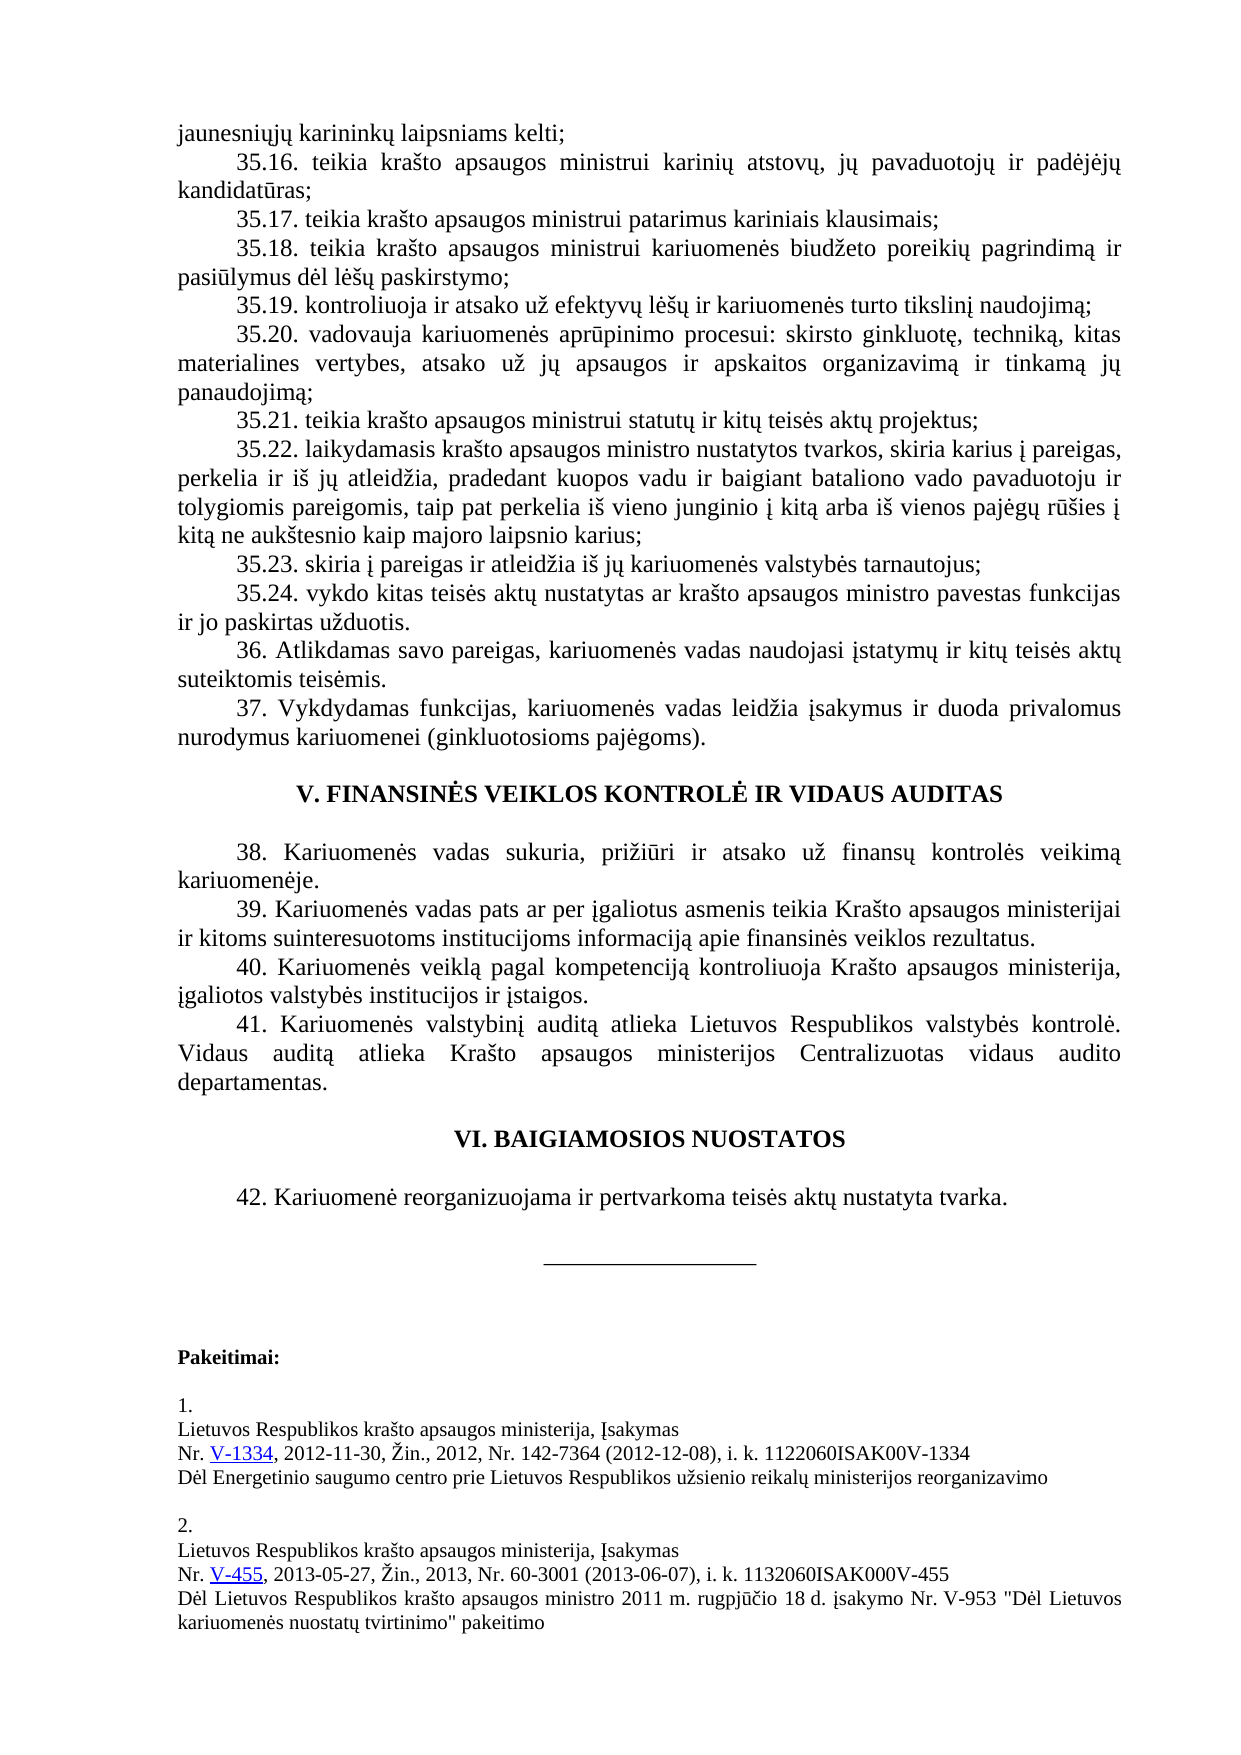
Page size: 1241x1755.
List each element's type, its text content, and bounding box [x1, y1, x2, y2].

text 42. Kariuomenė reorganizuojama ir pertvarkoma teisės aktų nustatyta tvarka. [177, 1182, 1122, 1211]
text Pakeitimai: [177, 1345, 1122, 1369]
text 39. Kariuomenės vadas pats ar per įgaliotus asmenis teikia Krašto apsaugos ministerijai ir kitoms suinteresuotoms institucijoms informaciją apie finansinės veiklos rezultatus. [177, 894, 1122, 952]
text VI. BAIGIAMOSIOS NUOSTATOS [177, 1124, 1122, 1153]
text 35.21. teikia krašto apsaugos ministrui statutų ir kitų teisės aktų projektus; [177, 406, 1122, 434]
text 2. [177, 1513, 1122, 1537]
text 37. Vykdydamas funkcijas, kariuomenės vadas leidžia įsakymus ir duoda privalomus nurodymus kariuomenei (ginkluotosioms pajėgoms). [177, 693, 1122, 751]
text 38. Kariuomenės vadas sukuria, prižiūri ir atsako už finansų kontrolės veikimą kariuomenėje. [177, 837, 1122, 894]
text Dėl Energetinio saugumo centro prie Lietuvos Respublikos užsienio reikalų ministerijos reorganizavimo [177, 1465, 1122, 1489]
text 35.19. kontroliuoja ir atsako už efektyvų lėšų ir kariuomenės turto tikslinį naudojimą; [177, 291, 1122, 319]
text Dėl Lietuvos Respublikos krašto apsaugos ministro 2011 m. rugpjūčio 18 d. įsakymo Nr. V-953 "Dėl Lietuvos kariuomenės nuostatų tvirtinimo" pakeitimo [177, 1586, 1122, 1634]
text _________________ [177, 1239, 1122, 1268]
text 40. Kariuomenės veiklą pagal kompetenciją kontroliuoja Krašto apsaugos ministerija, įgaliotos valstybės institucijos ir įstaigos. [177, 952, 1122, 1009]
text 36. Atlikdamas savo pareigas, kariuomenės vadas naudojasi įstatymų ir kitų teisės aktų suteiktomis teisėmis. [177, 636, 1122, 693]
text 1. [177, 1393, 1122, 1417]
text 35.17. teikia krašto apsaugos ministrui patarimus kariniais klausimais; [177, 204, 1122, 233]
text Nr. V-455, 2013-05-27, Žin., 2013, Nr. 60-3001 (2013-06-07), i. k. 1132060ISAK000V-455 [177, 1562, 1122, 1586]
text 35.24. vykdo kitas teisės aktų nustatytas ar krašto apsaugos ministro pavestas funkcijas ir jo paskirtas užduotis. [177, 578, 1122, 636]
text Nr. V-1334, 2012-11-30, Žin., 2012, Nr. 142-7364 (2012-12-08), i. k. 1122060ISAK00V-1334 [177, 1441, 1122, 1465]
text 35.18. teikia krašto apsaugos ministrui kariuomenės biudžeto poreikių pagrindimą ir pasiūlymus dėl lėšų paskirstymo; [177, 233, 1122, 291]
text Lietuvos Respublikos krašto apsaugos ministerija, Įsakymas [177, 1417, 1122, 1441]
text 35.22. laikydamasis krašto apsaugos ministro nustatytos tvarkos, skiria karius į pareigas, perkelia ir iš jų atleidžia, pradedant kuopos vadu ir baigiant bataliono vado pavaduotoju ir tolygiomis pareigomis, taip pat perkelia iš vieno junginio į kitą arba iš vienos pajėgų rūšies į kitą ne aukštesnio kaip majoro laipsnio karius; [177, 434, 1122, 549]
text V. FINANSINĖS VEIKLOS KONTROLĖ IR VIDAUS AUDITAS [177, 779, 1122, 808]
text 35.16. teikia krašto apsaugos ministrui karinių atstovų, jų pavaduotojų ir padėjėjų kandidatūras; [177, 147, 1122, 204]
text jaunesniųjų karininkų laipsniams kelti; [177, 118, 1122, 147]
text 35.20. vadovauja kariuomenės aprūpinimo procesui: skirsto ginkluotę, techniką, kitas materialines vertybes, atsako už jų apsaugos ir apskaitos organizavimą ir tinkamą jų panaudojimą; [177, 319, 1122, 406]
text 35.23. skiria į pareigas ir atleidžia iš jų kariuomenės valstybės tarnautojus; [177, 549, 1122, 578]
text Lietuvos Respublikos krašto apsaugos ministerija, Įsakymas [177, 1537, 1122, 1562]
text 41. Kariuomenės valstybinį auditą atlieka Lietuvos Respublikos valstybės kontrolė. Vidaus auditą atlieka Krašto apsaugos ministerijos Centralizuotas vidaus audito departamentas. [177, 1009, 1122, 1096]
